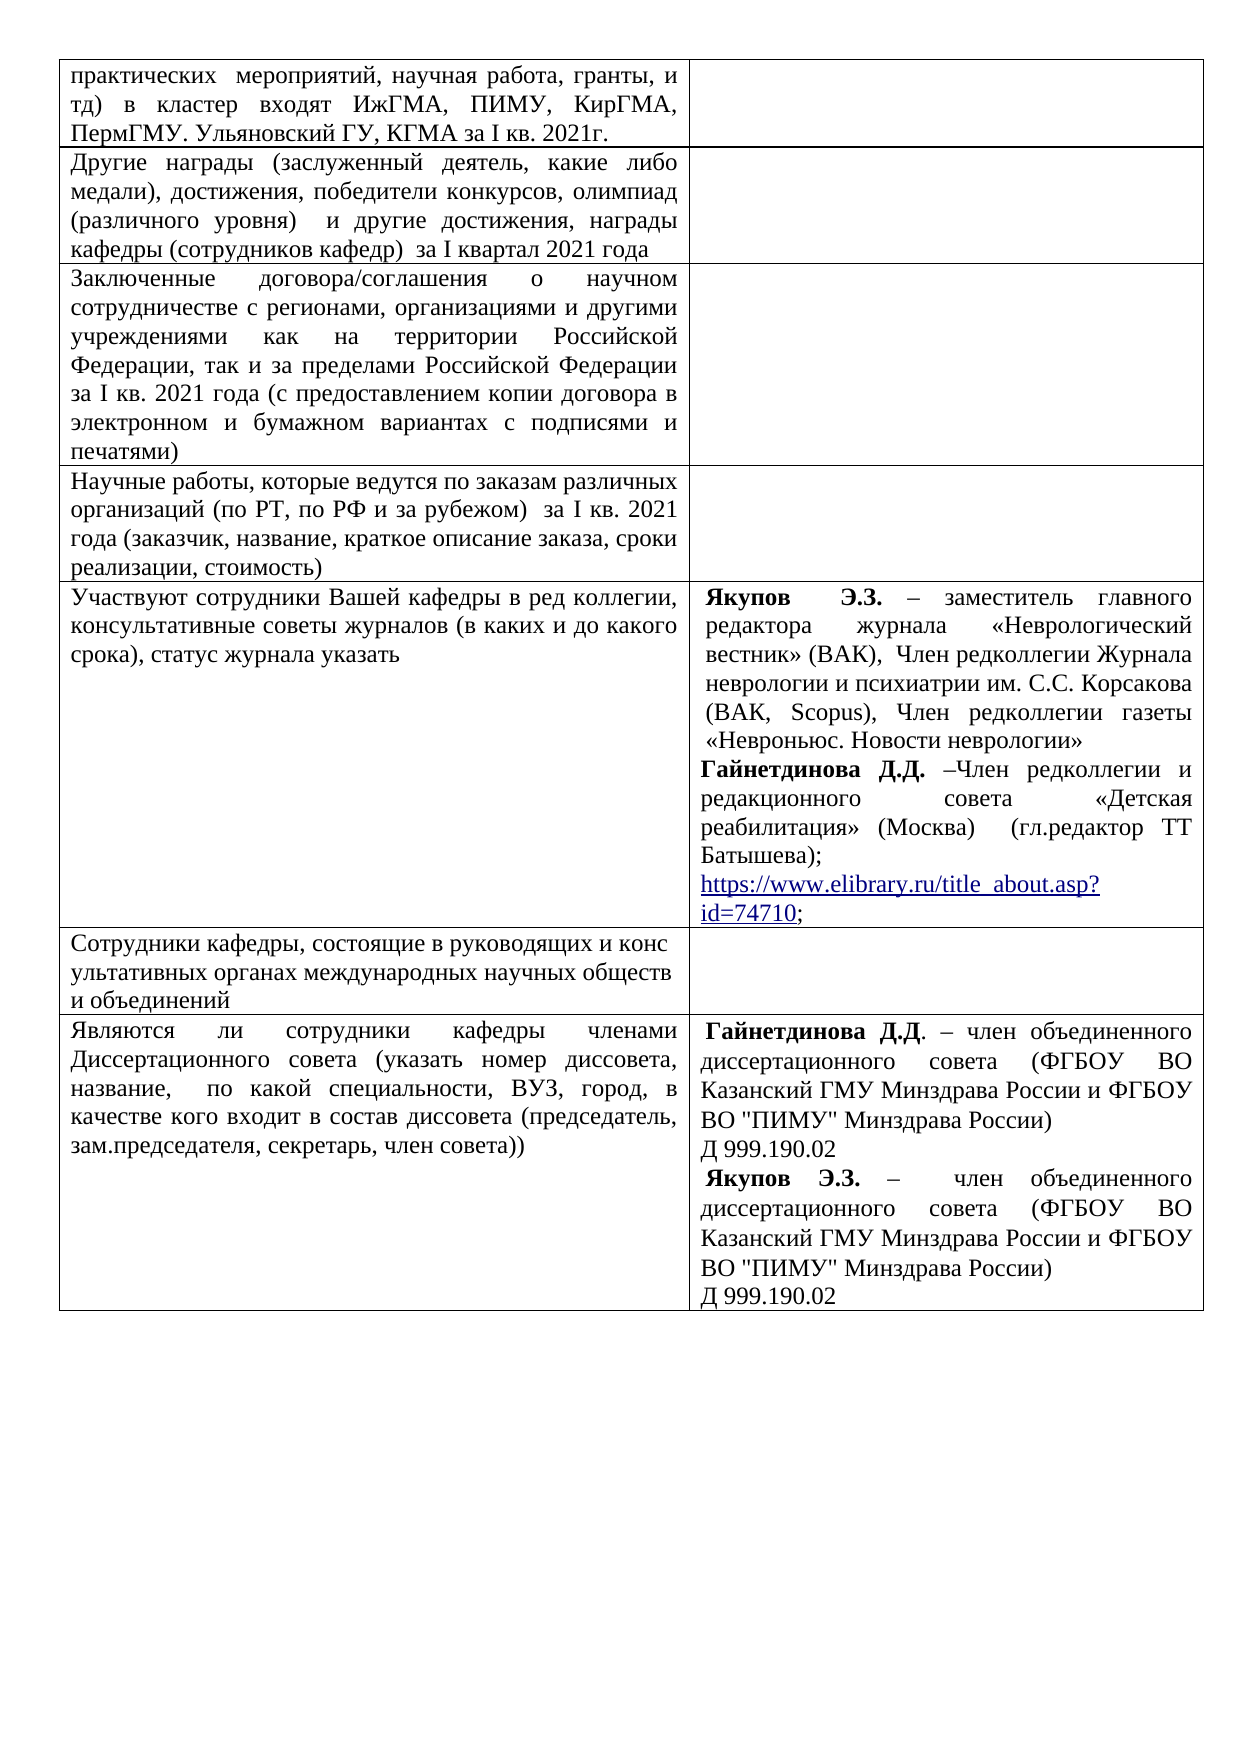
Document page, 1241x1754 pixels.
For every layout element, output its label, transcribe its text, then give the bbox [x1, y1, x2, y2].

table_cell Являются ли сотрудники кафедры членами Диссертационного совета (указать номер диссовета, название, по какой специальности, ВУЗ, город, в качестве кого входит в состав диссовета (председатель, зам.председателя, секретарь, член совета)) [60, 1015, 689, 1310]
table_cell Участвуют сотрудники Вашей кафедры в ред коллегии, консультативные советы журналов (в каких и до какого срока), статус журнала указать [60, 582, 689, 927]
table_cell [690, 928, 1203, 1014]
table_cell Сотрудники кафедры, состоящие в руководящих и консультативных органах международных научных обществ и объединений [60, 928, 689, 1014]
table_cell [690, 60, 1203, 146]
table_cell [690, 148, 1203, 262]
table_cell Заключенные договора/соглашения о научном сотрудничестве с регионами, организациями и другими учреждениями как на территории Российской Федерации, так и за пределами Российской Федерации за I кв. 2021 года (с предоставлением копии договора в электронном и бумажном вариантах с подписями и печатями) [60, 264, 689, 465]
table_cell [690, 466, 1203, 581]
table_cell [690, 264, 1203, 465]
table_cell Гайнетдинова Д.Д. – член объединенного диссертационного совета (ФГБОУ ВО Казанский ГМУ Минздрава России и ФГБОУ ВО "ПИМУ" Минздрава России) Д 999.190.02 Якупов Э.З. – член объединенного диссертационного совета (ФГБОУ ВО Казанский ГМУ Минздрава России и ФГБОУ ВО "ПИМУ" Минздрава России) Д 999.190.02 [690, 1015, 1203, 1310]
table_cell практических мероприятий, научная работа, гранты, и тд) в кластер входят ИжГМА, ПИМУ, КирГМА, ПермГМУ. Ульяновский ГУ, КГМА за I кв. 2021г. [60, 60, 689, 146]
table_cell Другие награды (заслуженный деятель, какие либо медали), достижения, победители конкурсов, олимпиад (различного уровня) и другие достижения, награды кафедры (сотрудников кафедр) за I квартал 2021 года [60, 148, 689, 262]
table_cell Научные работы, которые ведутся по заказам различных организаций (по РТ, по РФ и за рубежом) за I кв. 2021 года (заказчик, название, краткое описание заказа, сроки реализации, стоимость) [60, 466, 689, 581]
table_cell Якупов Э.З. ‒ заместитель главного редактора журнала «Неврологический вестник» (ВАК), Член редколлегии Журнала неврологии и психиатрии им. С.С. Корсакова (ВАК, Scopus), Член редколлегии газеты «Невроньюс. Новости неврологии» Гайнетдинова Д.Д. –Член редколлегии и редакционного совета «Детская реабилитация» (Москва) (гл.редактор ТТ Батышева); https://www.elibrary.ru/title_about.asp?id=74710; [690, 582, 1203, 927]
